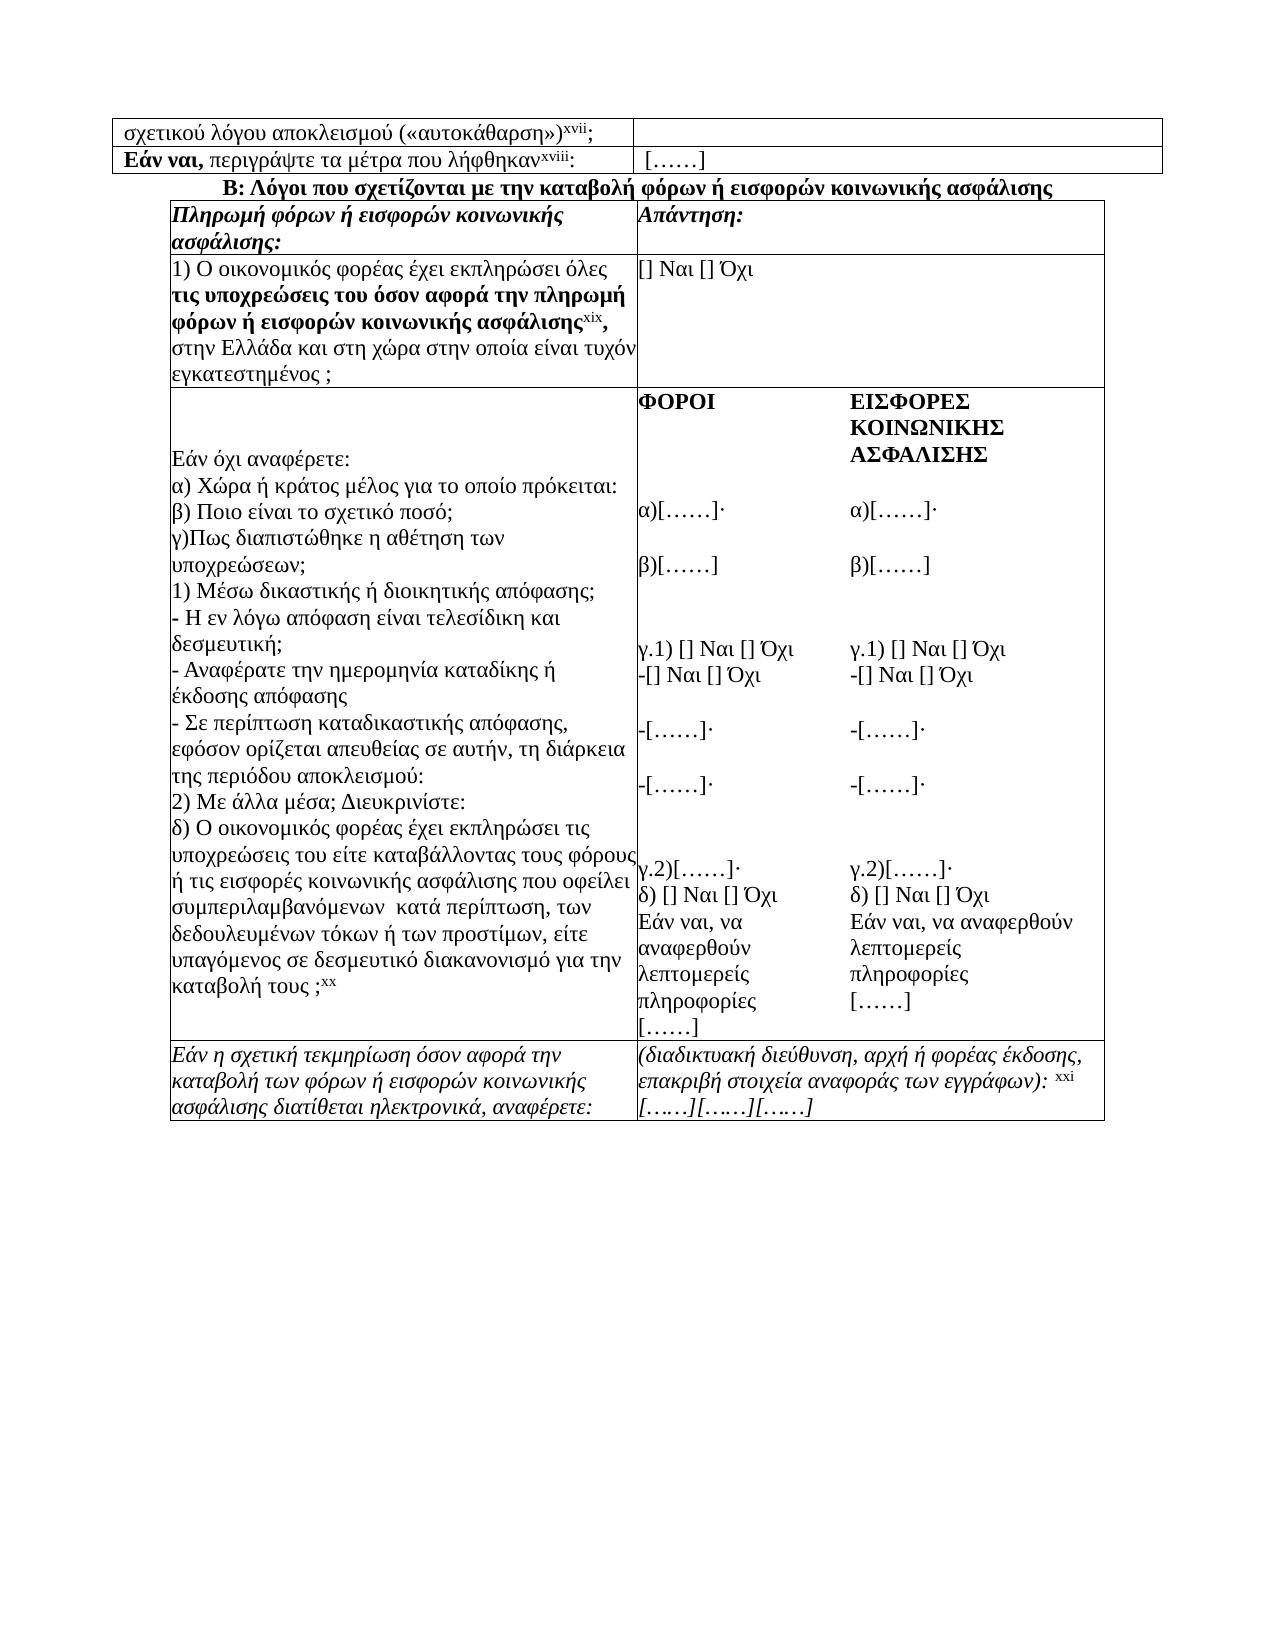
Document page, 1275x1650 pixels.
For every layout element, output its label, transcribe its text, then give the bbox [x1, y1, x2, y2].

table_header Απάντηση: [638, 201, 1104, 254]
table_cell [] Ναι [] Όχι [638, 255, 1104, 387]
table_cell Εάν όχι αναφέρετε: α) Χώρα ή κράτος μέλος για το οποίο πρόκειται: β) Ποιο είναι το σχετικό ποσό; γ)Πως διαπιστώθηκε η αθέτηση των υποχρεώσεων; 1) Μέσω δικαστικής ή διοικητικής απόφασης; - Η εν λόγω απόφαση είναι τελεσίδικη και δεσμευτική; - Αναφέρατε την ημερομηνία καταδίκης ή έκδοσης απόφασης - Σε περίπτωση καταδικαστικής απόφασης, εφόσον ορίζεται απευθείας σε αυτήν, τη διάρκεια της περιόδου αποκλεισμού: 2) Με άλλα μέσα; Διευκρινίστε: δ) Ο οικονομικός φορέας έχει εκπληρώσει τις υποχρεώσεις του είτε καταβάλλοντας τους φόρους ή τις εισφορές κοινωνικής ασφάλισης που οφείλει συμπεριλαμβανόμενων κατά περίπτωση, των δεδουλευμένων τόκων ή των προστίμων, είτε υπαγόμενος σε δεσμευτικό διακανονισμό για την καταβολή τους ; [171, 388, 637, 1040]
table_cell 1) Ο οικονομικός φορέας έχει εκπληρώσει όλες τις υποχρεώσεις του όσον αφορά την πληρωμή φόρων ή εισφορών κοινωνικής ασφάλισης, στην Ελλάδα και στη χώρα στην οποία είναι τυχόν εγκατεστημένος ; [171, 255, 637, 387]
table_cell [634, 119, 1162, 146]
table_header ΕΙΣΦΟΡΕΣ ΚΟΙΝΩΝΙΚΗΣ ΑΣΦΑΛΙΣΗΣ [850, 388, 1078, 467]
table_header ΦΟΡΟΙ [638, 388, 850, 467]
table_cell (διαδικτυακή διεύθυνση, αρχή ή φορέας έκδοσης, επακριβή στοιχεία αναφοράς των εγγράφων): [……][……][……] [638, 1041, 1104, 1120]
table_cell Εάν ναι, περιγράψτε τα μέτρα που λήφθηκαν: [113, 147, 633, 173]
table_cell [……] [634, 147, 1162, 173]
table_cell [638, 388, 1104, 1040]
table_cell α)[……]· β)[……] γ.1) [] Ναι [] Όχι -[] Ναι [] Όχι -[……]· -[……]· γ.2)[……]· δ) [] Ναι [] Όχι Εάν ναι, να αναφερθούν λεπτομερείς πληροφορίες [……] [638, 467, 850, 1039]
table_cell σχετικού λόγου αποκλεισμού («αυτοκάθαρση»); [113, 119, 633, 146]
table_cell α)[……]· β)[……] γ.1) [] Ναι [] Όχι -[] Ναι [] Όχι -[……]· -[……]· γ.2)[……]· δ) [] Ναι [] Όχι Εάν ναι, να αναφερθούν λεπτομερείς πληροφορίες [……] [850, 467, 1078, 1039]
text Β: Λόγοι που σχετίζονται με την καταβολή φόρων ή εισφορών κοινωνικής ασφάλισης [118, 174, 1157, 200]
table_cell Εάν η σχετική τεκμηρίωση όσον αφορά την καταβολή των φόρων ή εισφορών κοινωνικής ασφάλισης διατίθεται ηλεκτρονικά, αναφέρετε: [171, 1041, 637, 1120]
table_header Πληρωμή φόρων ή εισφορών κοινωνικής ασφάλισης: [171, 201, 637, 254]
